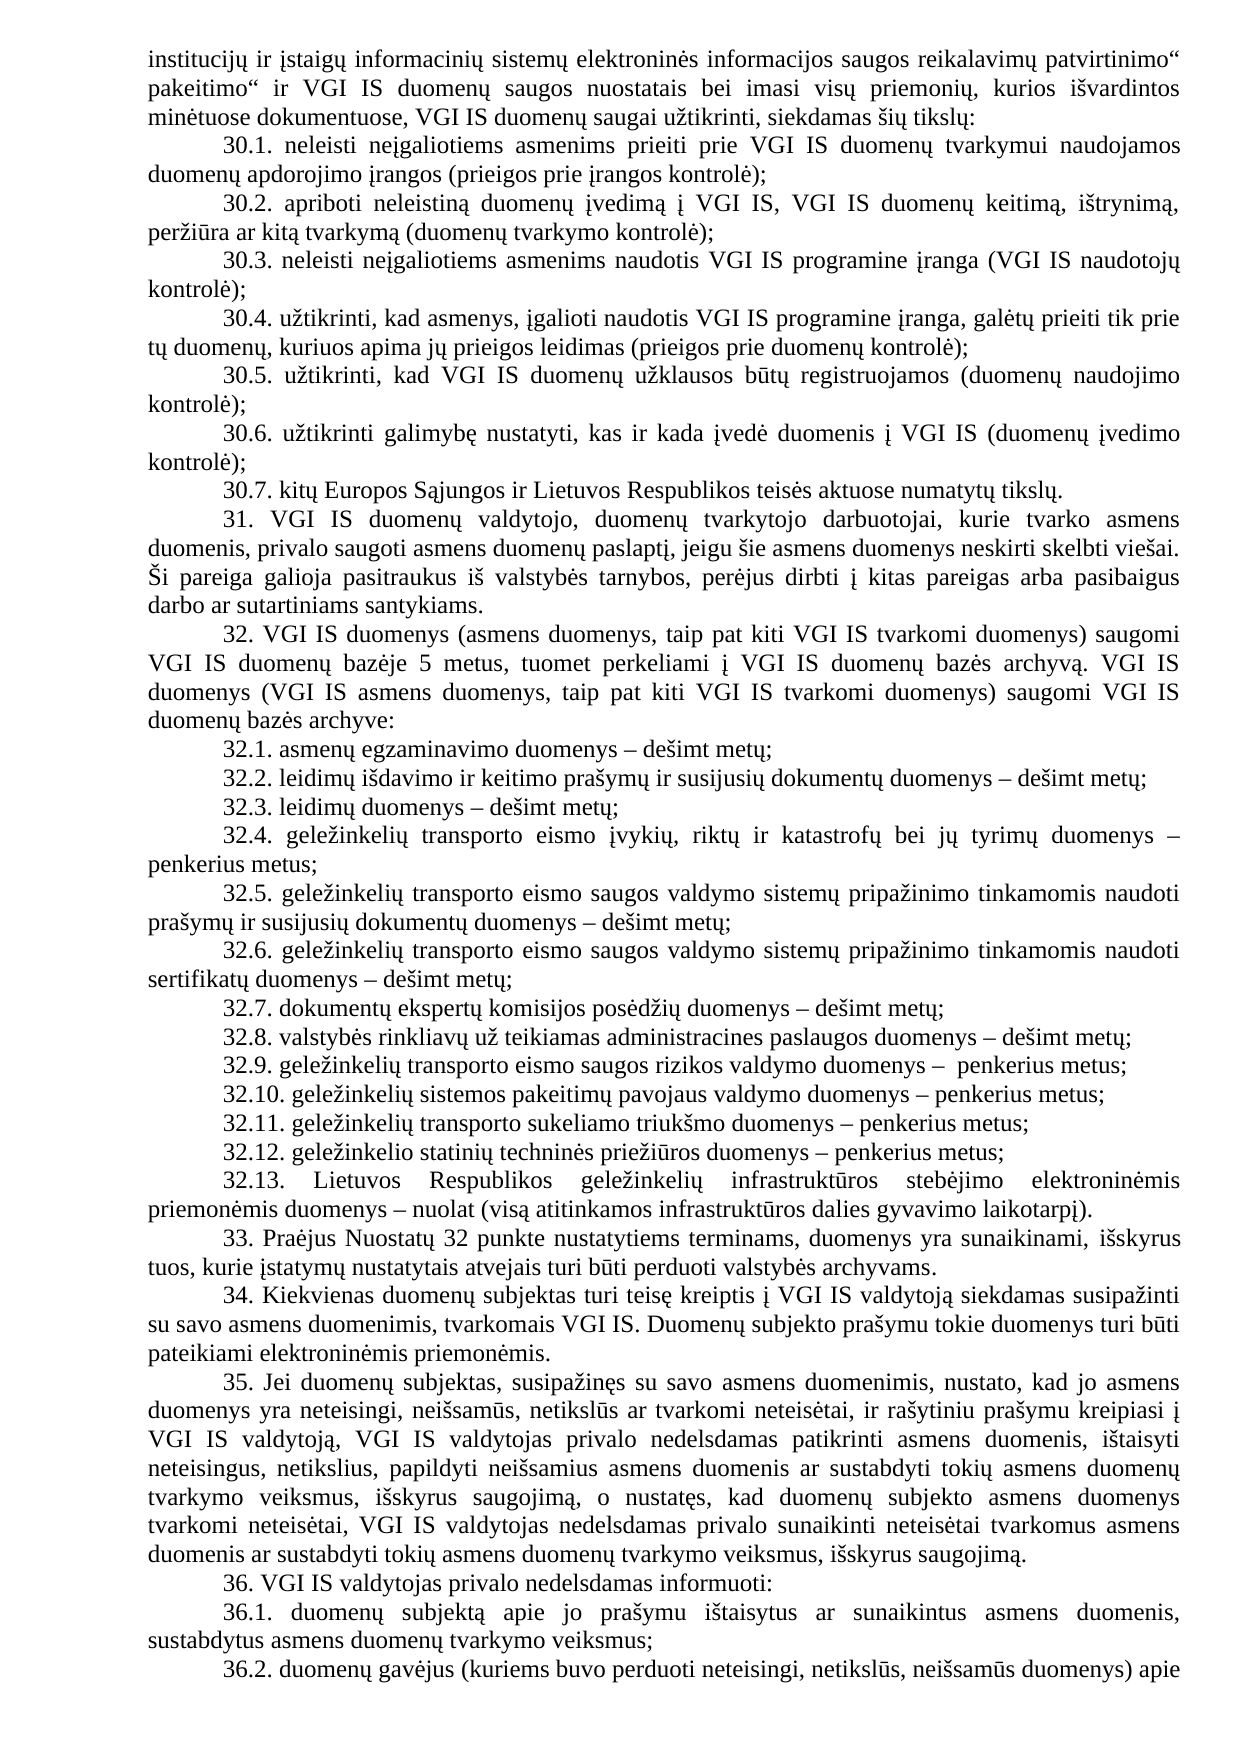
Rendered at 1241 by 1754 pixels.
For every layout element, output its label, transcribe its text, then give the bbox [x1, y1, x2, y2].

text 32.6. geležinkelių transporto eismo saugos valdymo sistemų pripažinimo tinkamomis naudoti sertifikatų duomenys – dešimt metų; [148, 936, 1181, 993]
text 32.9. geležinkelių transporto eismo saugos rizikos valdymo duomenys – penkerius metus; [148, 1051, 1181, 1079]
text 30.1. neleisti neįgaliotiems asmenims prieiti prie VGI IS duomenų tvarkymui naudojamos duomenų apdorojimo įrangos (prieigos prie įrangos kontrolė); [148, 131, 1181, 188]
text 33. Praėjus Nuostatų 32 punkte nustatytiems terminams, duomenys yra sunaikinami, išskyrus tuos, kurie įstatymų nustatytais atvejais turi būti perduoti valstybės archyvams. [148, 1223, 1181, 1281]
text 32.10. geležinkelių sistemos pakeitimų pavojaus valdymo duomenys – penkerius metus; [148, 1079, 1181, 1108]
text 31. VGI IS duomenų valdytojo, duomenų tvarkytojo darbuotojai, kurie tvarko asmens duomenis, privalo saugoti asmens duomenų paslaptį, jeigu šie asmens duomenys neskirti skelbti viešai. Ši pareiga galioja pasitraukus iš valstybės tarnybos, perėjus dirbti į kitas pareigas arba pasibaigus darbo ar sutartiniams santykiams. [148, 504, 1181, 619]
text 32.2. leidimų išdavimo ir keitimo prašymų ir susijusių dokumentų duomenys – dešimt metų; [148, 763, 1181, 792]
text 30.4. užtikrinti, kad asmenys, įgalioti naudotis VGI IS programine įranga, galėtų prieiti tik prie tų duomenų, kuriuos apima jų prieigos leidimas (prieigos prie duomenų kontrolė); [148, 303, 1181, 361]
text 30.3. neleisti neįgaliotiems asmenims naudotis VGI IS programine įranga (VGI IS naudotojų kontrolė); [148, 246, 1181, 303]
text 32.4. geležinkelių transporto eismo įvykių, riktų ir katastrofų bei jų tyrimų duomenys – penkerius metus; [148, 821, 1181, 878]
text 30.6. užtikrinti galimybę nustatyti, kas ir kada įvedė duomenis į VGI IS (duomenų įvedimo kontrolė); [148, 418, 1181, 476]
text 36.1. duomenų subjektą apie jo prašymu ištaisytus ar sunaikintus asmens duomenis, sustabdytus asmens duomenų tvarkymo veiksmus; [148, 1597, 1181, 1654]
text 30.7. kitų Europos Sąjungos ir Lietuvos Respublikos teisės aktuose numatytų tikslų. [148, 476, 1181, 504]
text 36. VGI IS valdytojas privalo nedelsdamas informuoti: [148, 1568, 1181, 1597]
text 32.8. valstybės rinkliavų už teikiamas administracines paslaugos duomenys – dešimt metų; [148, 1022, 1181, 1051]
text 32.5. geležinkelių transporto eismo saugos valdymo sistemų pripažinimo tinkamomis naudoti prašymų ir susijusių dokumentų duomenys – dešimt metų; [148, 878, 1181, 936]
text 35. Jei duomenų subjektas, susipažinęs su savo asmens duomenimis, nustato, kad jo asmens duomenys yra neteisingi, neišsamūs, netikslūs ar tvarkomi neteisėtai, ir rašytiniu prašymu kreipiasi į VGI IS valdytoją, VGI IS valdytojas privalo nedelsdamas patikrinti asmens duomenis, ištaisyti neteisingus, netikslius, papildyti neišsamius asmens duomenis ar sustabdyti tokių asmens duomenų tvarkymo veiksmus, išskyrus saugojimą, o nustatęs, kad duomenų subjekto asmens duomenys tvarkomi neteisėtai, VGI IS valdytojas nedelsdamas privalo sunaikinti neteisėtai tvarkomus asmens duomenis ar sustabdyti tokių asmens duomenų tvarkymo veiksmus, išskyrus saugojimą. [148, 1367, 1181, 1568]
text 32.12. geležinkelio statinių techninės priežiūros duomenys – penkerius metus; [148, 1137, 1181, 1166]
text 32. VGI IS duomenys (asmens duomenys, taip pat kiti VGI IS tvarkomi duomenys) saugomi VGI IS duomenų bazėje 5 metus, tuomet perkeliami į VGI IS duomenų bazės archyvą. VGI IS duomenys (VGI IS asmens duomenys, taip pat kiti VGI IS tvarkomi duomenys) saugomi VGI IS duomenų bazės archyve: [148, 619, 1181, 734]
text institucijų ir įstaigų informacinių sistemų elektroninės informacijos saugos reikalavimų patvirtinimo“ pakeitimo“ ir VGI IS duomenų saugos nuostatais bei imasi visų priemonių, kurios išvardintos minėtuose dokumentuose, VGI IS duomenų saugai užtikrinti, siekdamas šių tikslų: [148, 44, 1181, 131]
text 32.3. leidimų duomenys – dešimt metų; [148, 792, 1181, 821]
text 32.11. geležinkelių transporto sukeliamo triukšmo duomenys – penkerius metus; [148, 1108, 1181, 1137]
text 32.7. dokumentų ekspertų komisijos posėdžių duomenys – dešimt metų; [148, 993, 1181, 1022]
text 36.2. duomenų gavėjus (kuriems buvo perduoti neteisingi, netikslūs, neišsamūs duomenys) apie [148, 1654, 1181, 1683]
text 32.13. Lietuvos Respublikos geležinkelių infrastruktūros stebėjimo elektroninėmis priemonėmis duomenys – nuolat (visą atitinkamos infrastruktūros dalies gyvavimo laikotarpį). [148, 1166, 1181, 1223]
text 34. Kiekvienas duomenų subjektas turi teisę kreiptis į VGI IS valdytoją siekdamas susipažinti su savo asmens duomenimis, tvarkomais VGI IS. Duomenų subjekto prašymu tokie duomenys turi būti pateikiami elektroninėmis priemonėmis. [148, 1281, 1181, 1367]
text 30.2. apriboti neleistiną duomenų įvedimą į VGI IS, VGI IS duomenų keitimą, ištrynimą, peržiūra ar kitą tvarkymą (duomenų tvarkymo kontrolė); [148, 188, 1181, 246]
text 32.1. asmenų egzaminavimo duomenys – dešimt metų; [148, 734, 1181, 763]
text 30.5. užtikrinti, kad VGI IS duomenų užklausos būtų registruojamos (duomenų naudojimo kontrolė); [148, 361, 1181, 418]
